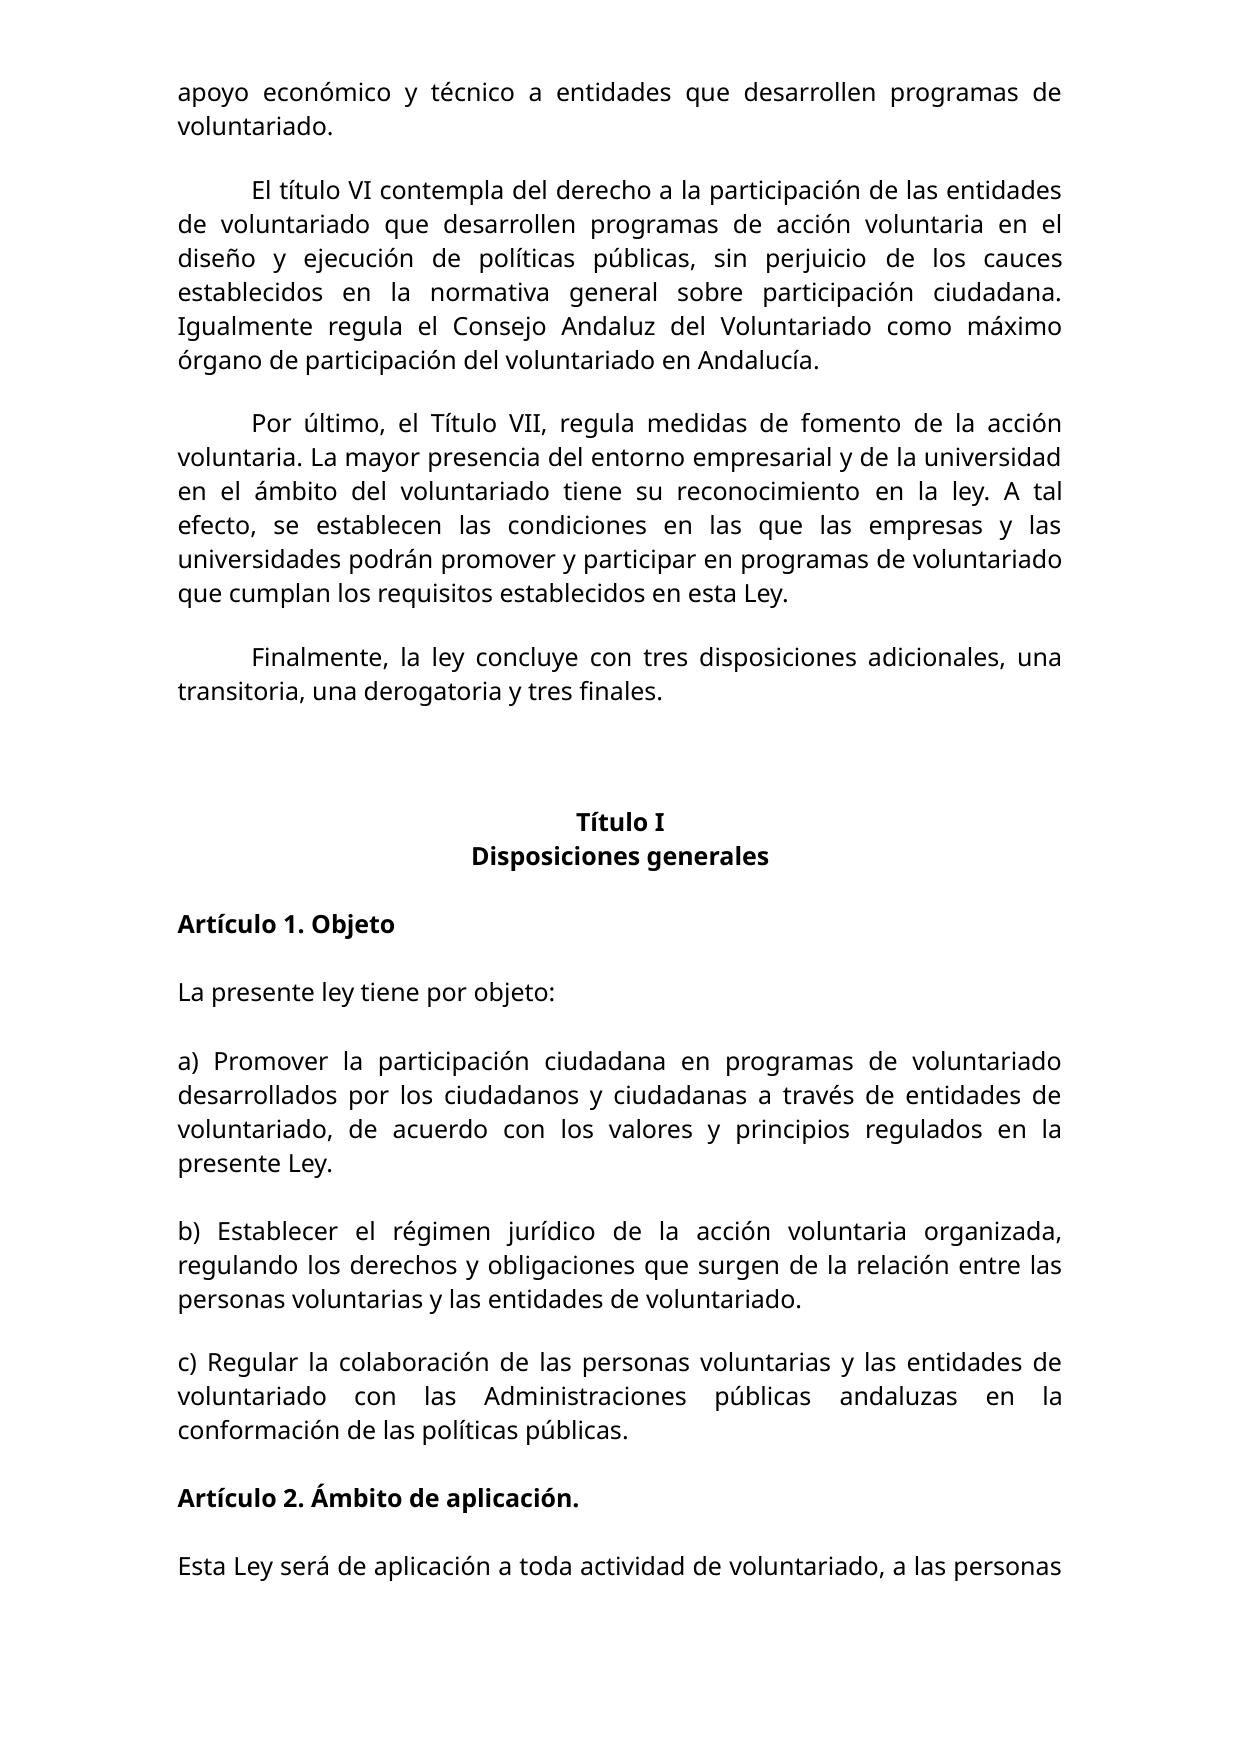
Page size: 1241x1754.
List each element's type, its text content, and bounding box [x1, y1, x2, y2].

text Título I [177, 805, 1063, 839]
text El título VI contempla del derecho a la participación de las entidades de voluntariado que desarrollen programas de acción voluntaria en el diseño y ejecución de políticas públicas, sin perjuicio de los cauces establecidos en la normativa general sobre participación ciudadana. Igualmente regula el Consejo Andaluz del Voluntariado como máximo órgano de participación del voluntariado en Andalucía. [177, 172, 1063, 377]
text Artículo 2. Ámbito de aplicación. [177, 1481, 1063, 1515]
text Esta Ley será de aplicación a toda actividad de voluntariado, a las personas [177, 1549, 1063, 1583]
text Disposiciones generales [177, 839, 1063, 873]
text b) Establecer el régimen jurídico de la acción voluntaria organizada, regulando los derechos y obligaciones que surgen de la relación entre las personas voluntarias y las entidades de voluntariado. [177, 1213, 1063, 1316]
text c) Regular la colaboración de las personas voluntarias y las entidades de voluntariado con las Administraciones públicas andaluzas en la conformación de las políticas públicas. [177, 1344, 1063, 1447]
text apoyo económico y técnico a entidades que desarrollen programas de voluntariado. [177, 75, 1063, 143]
text a) Promover la participación ciudadana en programas de voluntariado desarrollados por los ciudadanos y ciudadanas a través de entidades de voluntariado, de acuerdo con los valores y principios regulados en la presente Ley. [177, 1043, 1063, 1179]
text Finalmente, la ley concluye con tres disposiciones adicionales, una transitoria, una derogatoria y tres finales. [177, 639, 1063, 707]
text La presente ley tiene por objeto: [177, 975, 1063, 1009]
text Artículo 1. Objeto [177, 907, 1063, 941]
text Por último, el Título VII, regula medidas de fomento de la acción voluntaria. La mayor presencia del entorno empresarial y de la universidad en el ámbito del voluntariado tiene su reconocimiento en la ley. A tal efecto, se establecen las condiciones en las que las empresas y las universidades podrán promover y participar en programas de voluntariado que cumplan los requisitos establecidos en esta Ley. [177, 406, 1063, 610]
